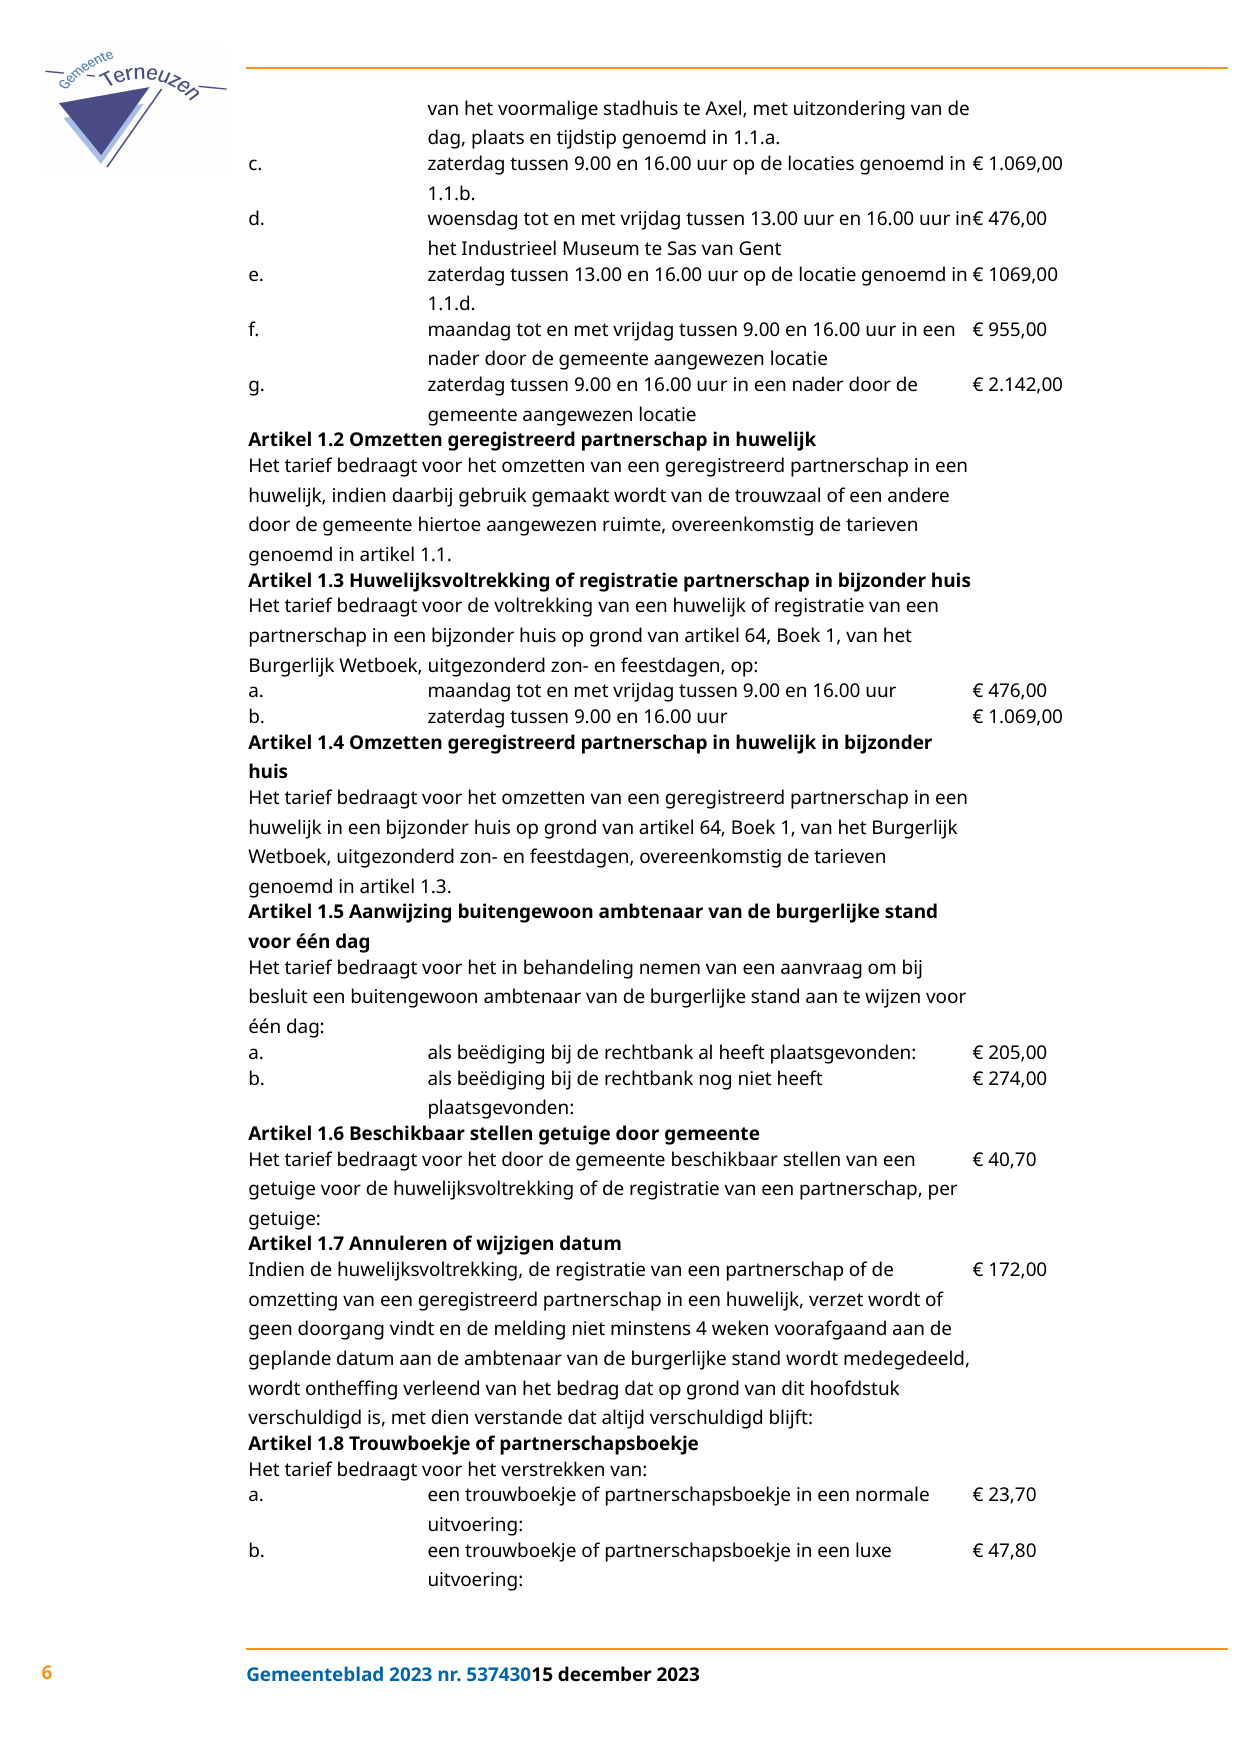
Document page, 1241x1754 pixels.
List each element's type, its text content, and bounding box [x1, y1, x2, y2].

table_cell g. [248, 371, 427, 427]
table_cell Artikel 1.4 Omzetten geregistreerd partnerschap in huwelijk in bijzonder huis [248, 729, 972, 784]
table_cell € 1.069,00 [973, 150, 1152, 205]
table_cell € 23,70 [973, 1481, 1152, 1537]
table_cell een trouwboekje of partnerschapsboekje in een normale uitvoering: [427, 1481, 972, 1537]
table_cell Het tarief bedraagt voor het omzetten van een geregistreerd partnerschap in een huwelijk in een bijzonder huis op grond van artikel 64, Boek 1, van het Burgerlijk Wetboek, uitgezonderd zon- en feestdagen, overeenkomstig de tarieven genoemd in artikel 1.3. [248, 784, 972, 899]
table_cell Artikel 1.8 Trouwboekje of partnerschapsboekje [248, 1430, 972, 1456]
table_cell [973, 1120, 1152, 1146]
table_cell a. [248, 1039, 427, 1065]
table_cell [973, 1430, 1152, 1456]
table_cell Artikel 1.7 Annuleren of wijzigen datum [248, 1231, 972, 1256]
table_cell zaterdag tussen 13.00 en 16.00 uur op de locatie genoemd in 1.1.d. [427, 261, 972, 316]
table_cell als beëdiging bij de rechtbank nog niet heeft plaatsgevonden: [427, 1065, 972, 1120]
table_cell [248, 95, 427, 150]
picture [41, 47, 231, 172]
table_cell € 476,00 [973, 678, 1152, 703]
table_cell € 40,70 [973, 1146, 1152, 1231]
table_cell zaterdag tussen 9.00 en 16.00 uur [427, 703, 972, 729]
table_cell [973, 784, 1152, 899]
table_cell € 2.142,00 [973, 371, 1152, 427]
table_cell Het tarief bedraagt voor het omzetten van een geregistreerd partnerschap in een huwelijk, indien daarbij gebruik gemaakt wordt van de trouwzaal of een andere door de gemeente hiertoe aangewezen ruimte, overeenkomstig de tarieven genoemd in artikel 1.1. [248, 453, 972, 567]
table_cell zaterdag tussen 9.00 en 16.00 uur in een nader door de gemeente aangewezen locatie [427, 371, 972, 427]
table_cell [973, 567, 1152, 593]
table_cell [973, 1456, 1152, 1481]
table_cell zaterdag tussen 9.00 en 16.00 uur op de locaties genoemd in 1.1.b. [427, 150, 972, 205]
table_cell € 274,00 [973, 1065, 1152, 1120]
table_cell b. [248, 703, 427, 729]
table_cell Het tarief bedraagt voor de voltrekking van een huwelijk of registratie van een partnerschap in een bijzonder huis op grond van artikel 64, Boek 1, van het Burgerlijk Wetboek, uitgezonderd zon- en feestdagen, op: [248, 593, 972, 677]
table_cell e. [248, 261, 427, 316]
table_cell [973, 954, 1152, 1039]
table_cell [973, 453, 1152, 567]
table_cell a. [248, 678, 427, 703]
table_cell [973, 899, 1152, 954]
table_cell € 205,00 [973, 1039, 1152, 1065]
table_cell als beëdiging bij de rechtbank al heeft plaatsgevonden: [427, 1039, 972, 1065]
table_cell € 955,00 [973, 316, 1152, 371]
table_cell maandag tot en met vrijdag tussen 9.00 en 16.00 uur in een nader door de gemeente aangewezen locatie [427, 316, 972, 371]
table_cell € 1.069,00 [973, 703, 1152, 729]
table_cell Artikel 1.3 Huwelijksvoltrekking of registratie partnerschap in bijzonder huis [248, 567, 972, 593]
table_cell a. [248, 1481, 427, 1537]
table_cell Het tarief bedraagt voor het verstrekken van: [248, 1456, 972, 1481]
table_cell [973, 95, 1152, 150]
table_cell € 476,00 [973, 205, 1152, 261]
table_cell woensdag tot en met vrijdag tussen 13.00 uur en 16.00 uur in het Industrieel Museum te Sas van Gent [427, 205, 972, 261]
table_cell c. [248, 150, 427, 205]
table_cell Artikel 1.5 Aanwijzing buitengewoon ambtenaar van de burgerlijke stand voor één dag [248, 899, 972, 954]
table_cell Artikel 1.6 Beschikbaar stellen getuige door gemeente [248, 1120, 972, 1146]
table_cell [973, 729, 1152, 784]
table_cell f. [248, 316, 427, 371]
table_cell Het tarief bedraagt voor het door de gemeente beschikbaar stellen van een getuige voor de huwelijksvoltrekking of de registratie van een partnerschap, per getuige: [248, 1146, 972, 1231]
table_cell Indien de huwelijksvoltrekking, de registratie van een partnerschap of de omzetting van een geregistreerd partnerschap in een huwelijk, verzet wordt of geen doorgang vindt en de melding niet minstens 4 weken voorafgaand aan de geplande datum aan de ambtenaar van de burgerlijke stand wordt medegedeeld, wordt ontheffing verleend van het bedrag dat op grond van dit hoofdstuk verschuldigd is, met dien verstande dat altijd verschuldigd blijft: [248, 1256, 972, 1430]
table_cell [973, 427, 1152, 452]
table_cell van het voormalige stadhuis te Axel, met uitzondering van de dag, plaats en tijdstip genoemd in 1.1.a. [427, 95, 972, 150]
table_cell € 1069,00 [973, 261, 1152, 316]
table_cell b. [248, 1537, 427, 1592]
table_cell een trouwboekje of partnerschapsboekje in een luxe uitvoering: [427, 1537, 972, 1592]
table_cell Het tarief bedraagt voor het in behandeling nemen van een aanvraag om bij besluit een buitengewoon ambtenaar van de burgerlijke stand aan te wijzen voor één dag: [248, 954, 972, 1039]
table_cell maandag tot en met vrijdag tussen 9.00 en 16.00 uur [427, 678, 972, 703]
table_cell d. [248, 205, 427, 261]
table_cell [973, 593, 1152, 677]
table_cell € 172,00 [973, 1256, 1152, 1430]
table_cell [973, 1231, 1152, 1256]
table_cell € 47,80 [973, 1537, 1152, 1592]
table_cell b. [248, 1065, 427, 1120]
table_cell Artikel 1.2 Omzetten geregistreerd partnerschap in huwelijk [248, 427, 972, 452]
